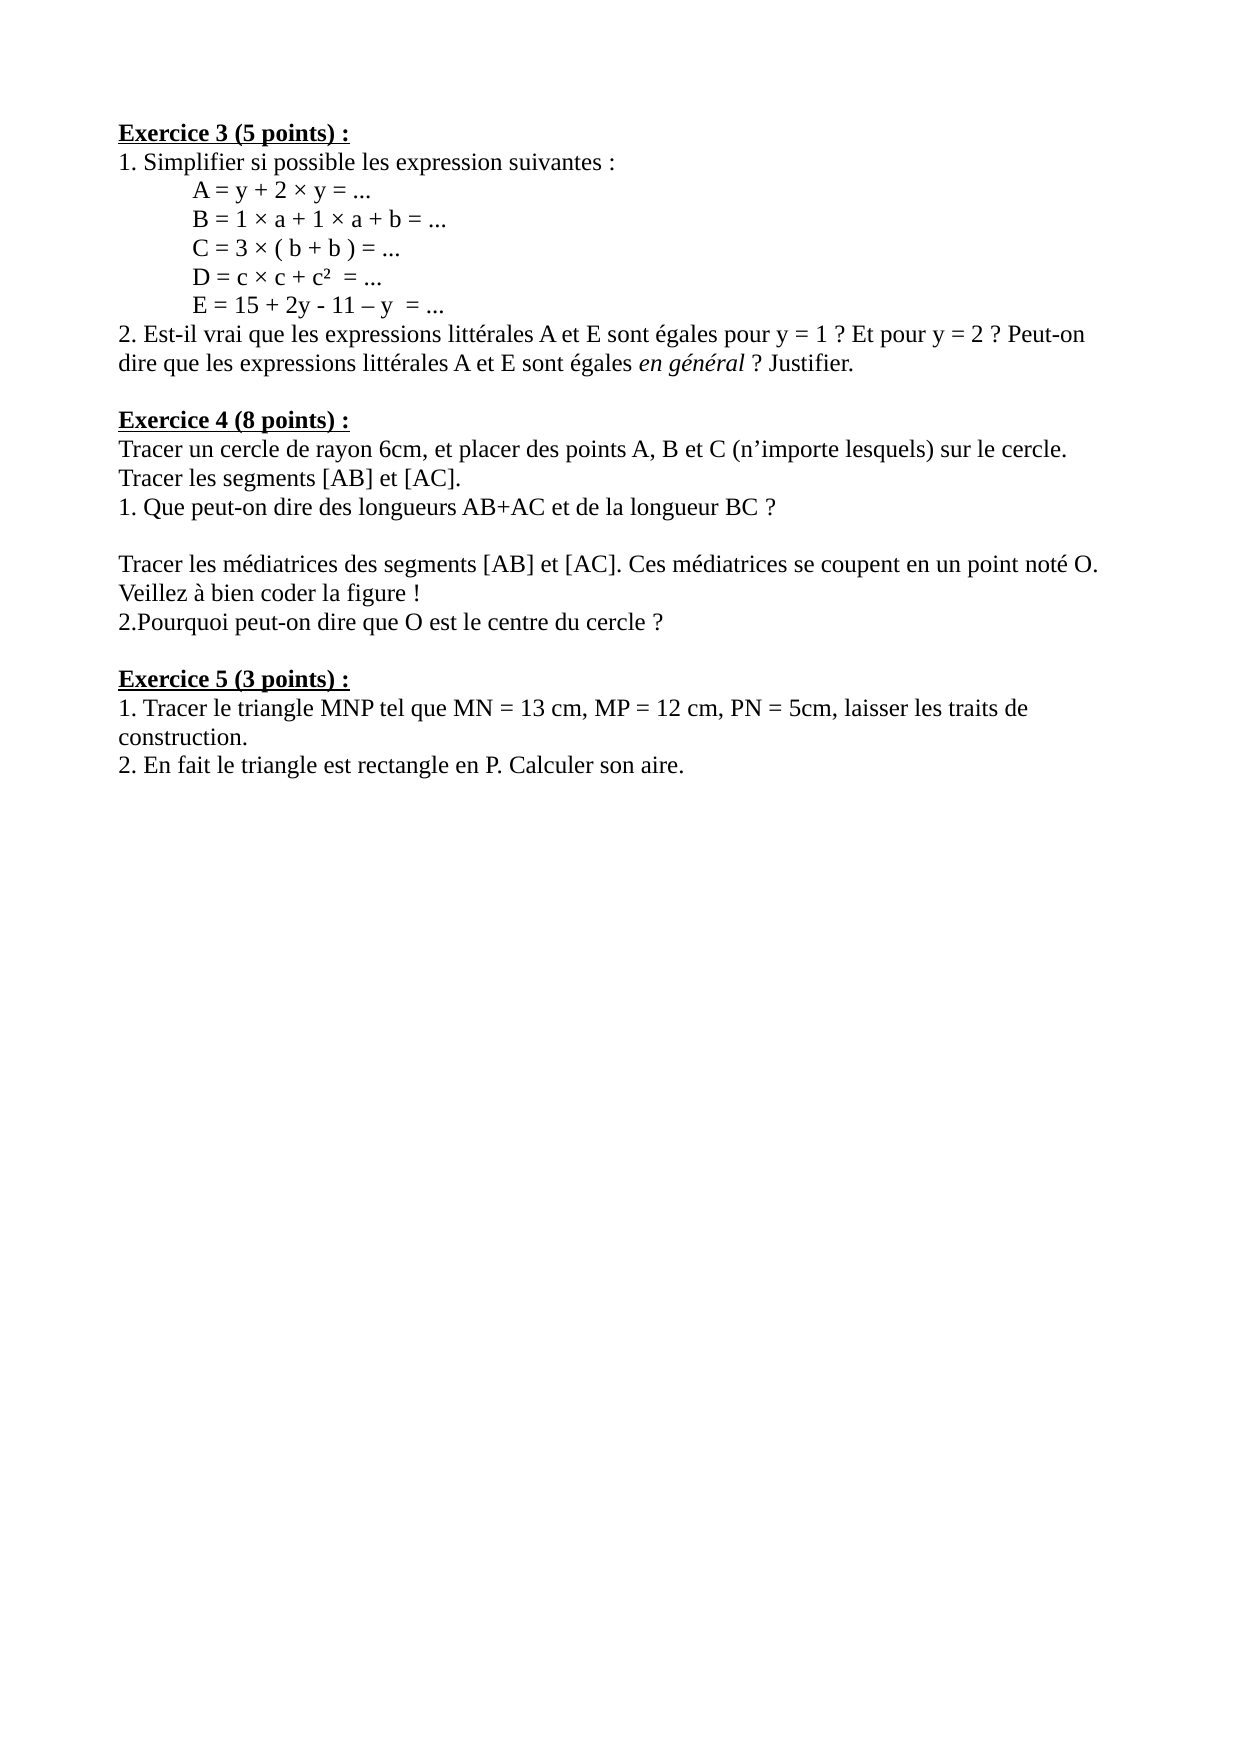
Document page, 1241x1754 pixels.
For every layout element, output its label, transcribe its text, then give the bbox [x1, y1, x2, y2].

text Exercice 4 (8 points) : [118, 406, 1122, 434]
text C = 3 × ( b + b ) = ... [118, 233, 1122, 262]
text D = c × c + c² = ... [118, 262, 1122, 291]
text 1. Simplifier si possible les expression suivantes : [118, 147, 1122, 176]
text Exercice 5 (3 points) : [118, 664, 1122, 693]
text B = 1 × a + 1 × a + b = ... [118, 204, 1122, 233]
text A = y + 2 × y = ... [118, 176, 1122, 204]
text E = 15 + 2y - 11 – y = ... [118, 291, 1122, 319]
text Exercice 3 (5 points) : [118, 118, 1122, 147]
text 2. Est-il vrai que les expressions littérales A et E sont égales pour y = 1 ? Et pour y = 2 ? Peut-on dire que les expressions littérales A et E sont égales en général ? Justifier. [118, 319, 1122, 377]
text Tracer les médiatrices des segments [AB] et [AC]. Ces médiatrices se coupent en un point noté O. Veillez à bien coder la figure ! [118, 549, 1122, 607]
text 1. Que peut-on dire des longueurs AB+AC et de la longueur BC ? [118, 492, 1122, 521]
text 2.Pourquoi peut-on dire que O est le centre du cercle ? [118, 607, 1122, 636]
text 1. Tracer le triangle MNP tel que MN = 13 cm, MP = 12 cm, PN = 5cm, laisser les traits de construction. [118, 693, 1122, 751]
text 2. En fait le triangle est rectangle en P. Calculer son aire. [118, 751, 1122, 779]
text Tracer un cercle de rayon 6cm, et placer des points A, B et C (n’importe lesquels) sur le cercle. Tracer les segments [AB] et [AC]. [118, 434, 1122, 492]
